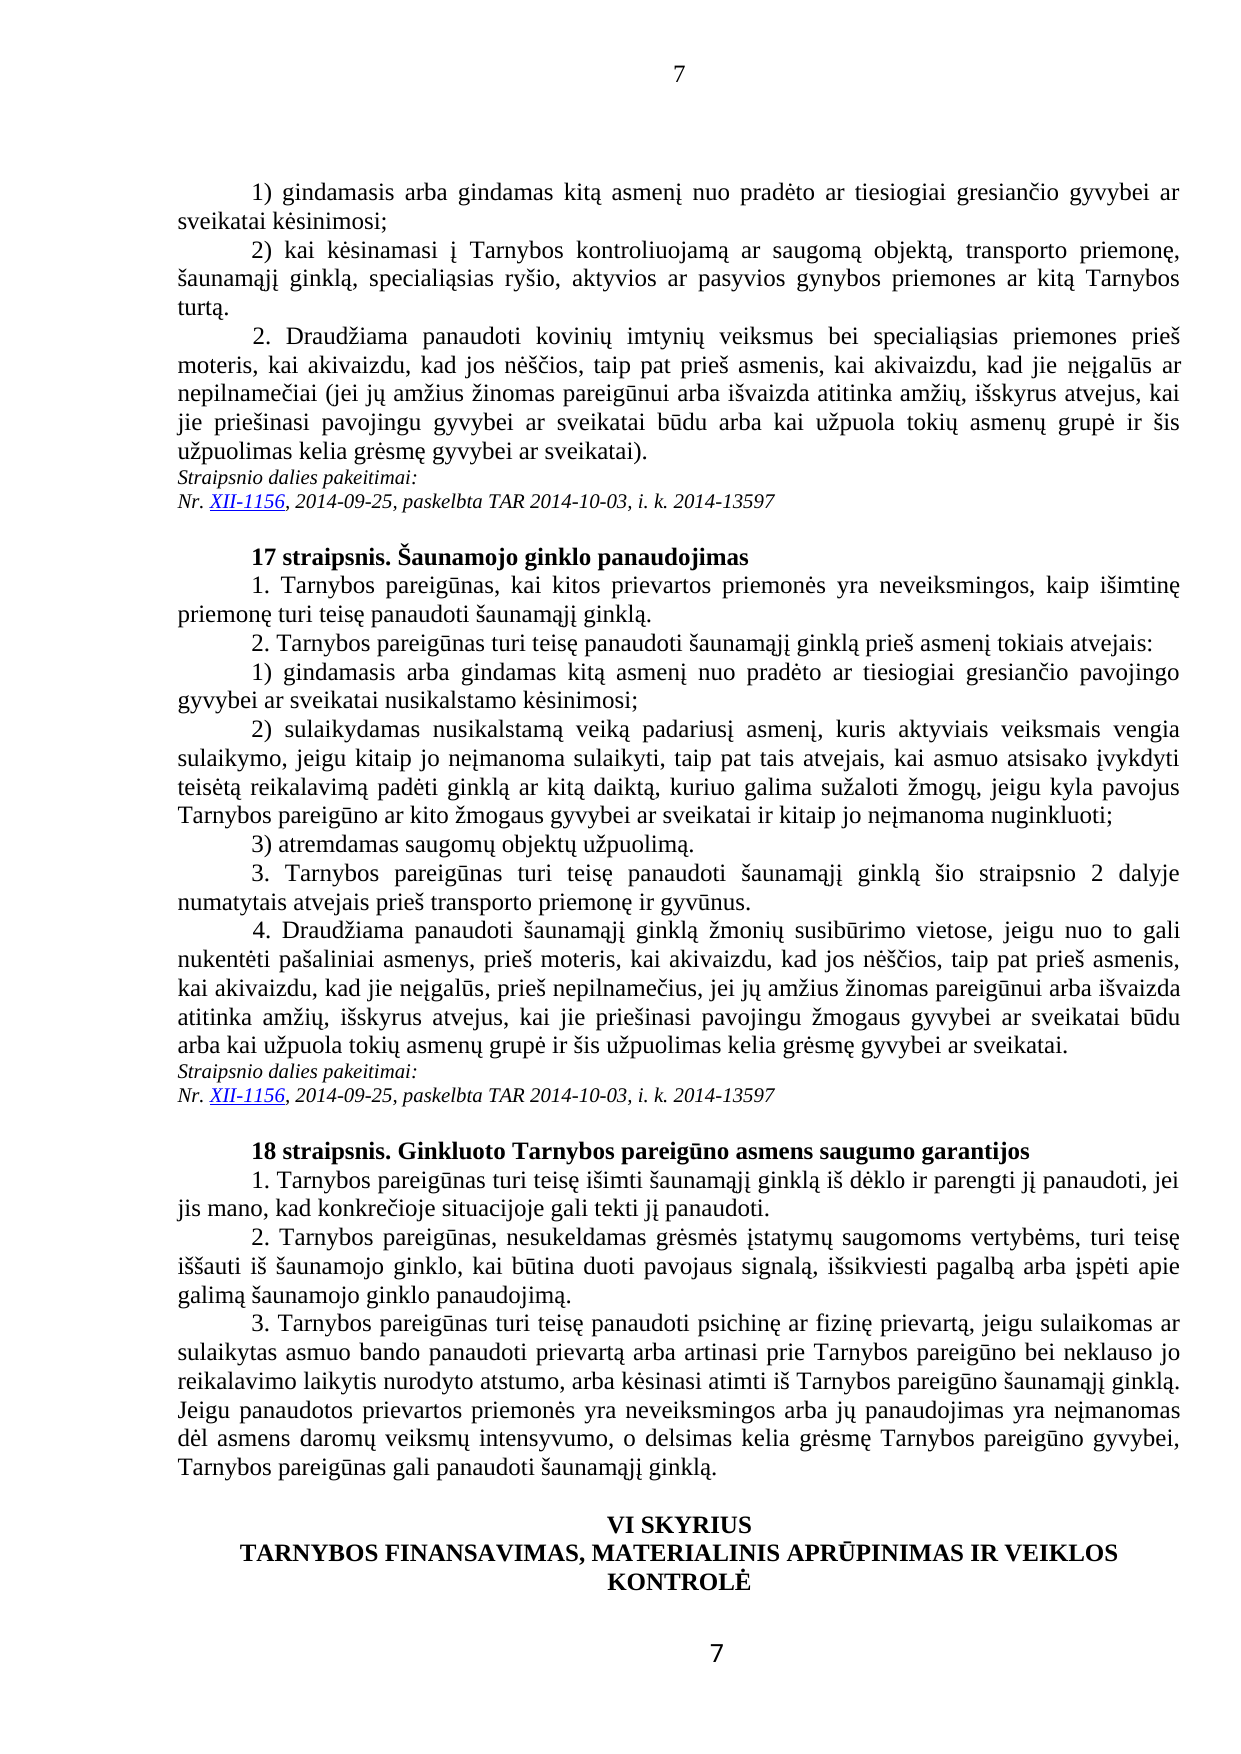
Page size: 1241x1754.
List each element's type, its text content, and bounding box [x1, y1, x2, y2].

text TARNYBOS FINANSAVIMAS, MATERIALINIS APRŪPINIMAS IR VEIKLOS KONTROLĖ [177, 1538, 1181, 1596]
text 4. Draudžiama panaudoti šaunamąjį ginklą žmonių susibūrimo vietose, jeigu nuo to gali nukentėti pašaliniai asmenys, prieš moteris, kai akivaizdu, kad jos nėščios, taip pat prieš asmenis, kai akivaizdu, kad jie neįgalūs, prieš nepilnamečius, jei jų amžius žinomas pareigūnui arba išvaizda atitinka amžių, išskyrus atvejus, kai jie priešinasi pavojingu žmogaus gyvybei ar sveikatai būdu arba kai užpuola tokių asmenų grupė ir šis užpuolimas kelia grėsmę gyvybei ar sveikatai. [177, 915, 1181, 1059]
text 2. Tarnybos pareigūnas turi teisę panaudoti šaunamąjį ginklą prieš asmenį tokiais atvejais: [177, 628, 1181, 657]
text 1. Tarnybos pareigūnas turi teisę išimti šaunamąjį ginklą iš dėklo ir parengti jį panaudoti, jei jis mano, kad konkrečioje situacijoje gali tekti jį panaudoti. [177, 1165, 1181, 1222]
text 1. Tarnybos pareigūnas, kai kitos prievartos priemonės yra neveiksmingos, kaip išimtinę priemonę turi teisę panaudoti šaunamąjį ginklą. [177, 570, 1181, 628]
text 1) gindamasis arba gindamas kitą asmenį nuo pradėto ar tiesiogiai gresiančio gyvybei ar sveikatai kėsinimosi; [177, 177, 1181, 235]
text 1) gindamasis arba gindamas kitą asmenį nuo pradėto ar tiesiogiai gresiančio pavojingo gyvybei ar sveikatai nusikalstamo kėsinimosi; [177, 657, 1181, 714]
text 18 straipsnis. Ginkluoto Tarnybos pareigūno asmens saugumo garantijos [177, 1136, 1181, 1165]
text 17 straipsnis. Šaunamojo ginklo panaudojimas [177, 542, 1181, 570]
text 2) kai kėsinamasi į Tarnybos kontroliuojamą ar saugomą objektą, transporto priemonę, šaunamąjį ginklą, specialiąsias ryšio, aktyvios ar pasyvios gynybos priemones ar kitą Tarnybos turtą. [177, 235, 1181, 321]
text Straipsnio dalies pakeitimai: [177, 1059, 1181, 1083]
text Nr. XII-1156, 2014-09-25, paskelbta TAR 2014-10-03, i. k. 2014-13597 [177, 489, 1181, 513]
text 2. Tarnybos pareigūnas, nesukeldamas grėsmės įstatymų saugomoms vertybėms, turi teisę iššauti iš šaunamojo ginklo, kai būtina duoti pavojaus signalą, išsikviesti pagalbą arba įspėti apie galimą šaunamojo ginklo panaudojimą. [177, 1222, 1181, 1308]
text 3. Tarnybos pareigūnas turi teisę panaudoti šaunamąjį ginklą šio straipsnio 2 dalyje numatytais atvejais prieš transporto priemonę ir gyvūnus. [177, 858, 1181, 915]
text 3) atremdamas saugomų objektų užpuolimą. [177, 829, 1181, 858]
text 2) sulaikydamas nusikalstamą veiką padariusį asmenį, kuris aktyviais veiksmais vengia sulaikymo, jeigu kitaip jo neįmanoma sulaikyti, taip pat tais atvejais, kai asmuo atsisako įvykdyti teisėtą reikalavimą padėti ginklą ar kitą daiktą, kuriuo galima sužaloti žmogų, jeigu kyla pavojus Tarnybos pareigūno ar kito žmogaus gyvybei ar sveikatai ir kitaip jo neįmanoma nuginkluoti; [177, 714, 1181, 829]
text VI SKYRIUS [177, 1510, 1181, 1538]
text Straipsnio dalies pakeitimai: [177, 465, 1181, 489]
text 2. Draudžiama panaudoti kovinių imtynių veiksmus bei specialiąsias priemones prieš moteris, kai akivaizdu, kad jos nėščios, taip pat prieš asmenis, kai akivaizdu, kad jie neįgalūs ar nepilnamečiai (jei jų amžius žinomas pareigūnui arba išvaizda atitinka amžių, išskyrus atvejus, kai jie priešinasi pavojingu gyvybei ar sveikatai būdu arba kai užpuola tokių asmenų grupė ir šis užpuolimas kelia grėsmę gyvybei ar sveikatai). [177, 321, 1181, 465]
text 3. Tarnybos pareigūnas turi teisę panaudoti psichinę ar fizinę prievartą, jeigu sulaikomas ar sulaikytas asmuo bando panaudoti prievartą arba artinasi prie Tarnybos pareigūno bei neklauso jo reikalavimo laikytis nurodyto atstumo, arba kėsinasi atimti iš Tarnybos pareigūno šaunamąjį ginklą. Jeigu panaudotos prievartos priemonės yra neveiksmingos arba jų panaudojimas yra neįmanomas dėl asmens daromų veiksmų intensyvumo, o delsimas kelia grėsmę Tarnybos pareigūno gyvybei, Tarnybos pareigūnas gali panaudoti šaunamąjį ginklą. [177, 1308, 1181, 1481]
text Nr. XII-1156, 2014-09-25, paskelbta TAR 2014-10-03, i. k. 2014-13597 [177, 1083, 1181, 1107]
